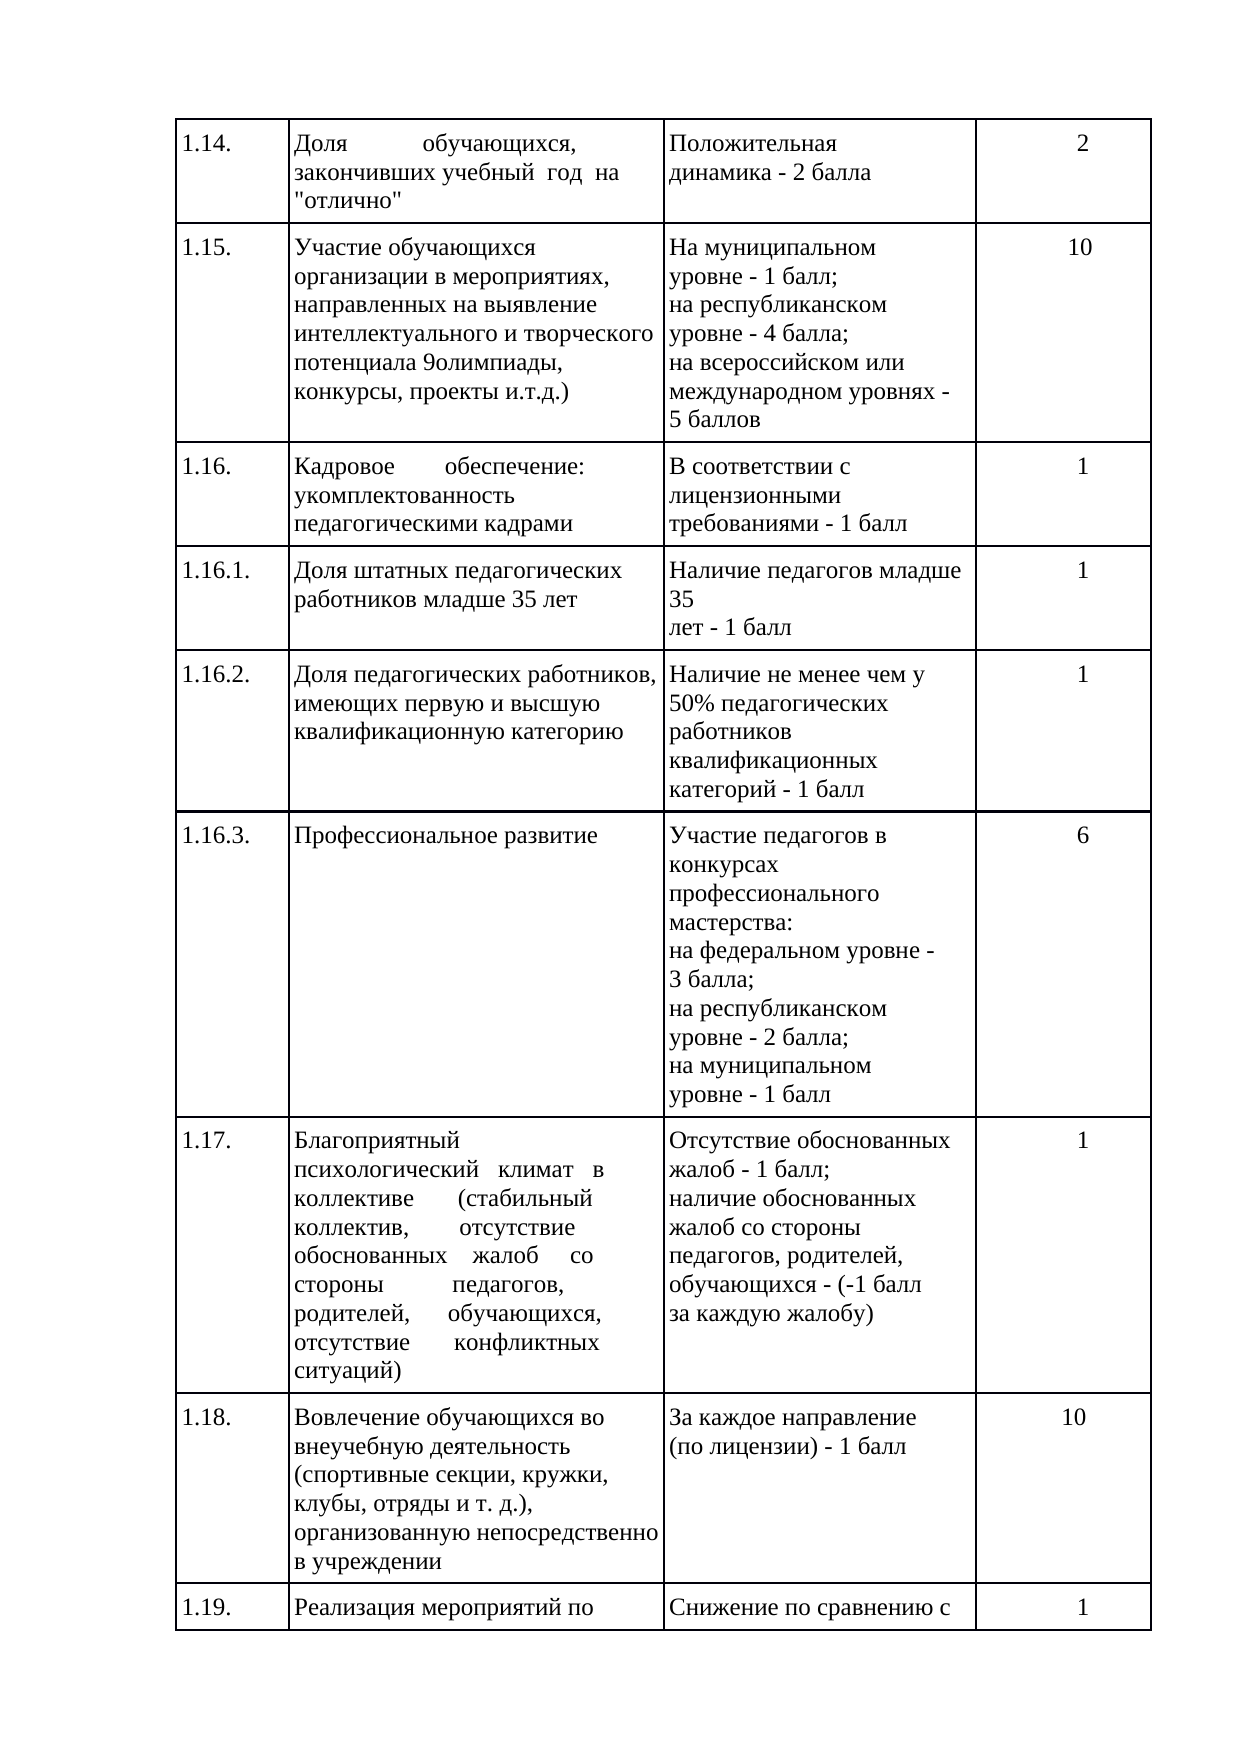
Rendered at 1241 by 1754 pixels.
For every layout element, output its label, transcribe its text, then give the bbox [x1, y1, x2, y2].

table_cell 1.16.2. [177, 651, 288, 810]
table_cell 1.18. [177, 1394, 288, 1582]
table_cell 1 [977, 443, 1150, 545]
table_cell В соответствии с лицензионными требованиями - 1 балл [665, 443, 975, 545]
table_cell Участие педагогов в конкурсах профессионального мастерства: на федеральном уровне - 3 балла; на республиканском уровне - 2 балла; на муниципальном уровне - 1 балл [665, 813, 975, 1116]
table_cell 1 [977, 651, 1150, 810]
table_cell 2 [977, 120, 1150, 222]
table_cell 1.19. [177, 1584, 288, 1629]
table_cell Благоприятный психологический климат в коллективе (стабильный коллектив, отсутствие обоснованных жалоб со стороны педагогов, родителей, обучающихся, отсутствие конфликтных ситуаций) [290, 1118, 663, 1392]
table_cell На муниципальном уровне - 1 балл; на республиканском уровне - 4 балла; на всероссийском или международном уровнях - 5 баллов [665, 224, 975, 441]
table_cell Наличие не менее чем у 50% педагогических работников квалификационных категорий - 1 балл [665, 651, 975, 810]
table_cell Реализация мероприятий по [290, 1584, 663, 1629]
table_cell 1.16. [177, 443, 288, 545]
table_cell 1.16.1. [177, 547, 288, 649]
table_cell Доля педагогических работников, имеющих первую и высшую квалификационную категорию [290, 651, 663, 810]
table_cell Наличие педагогов младше 35 лет - 1 балл [665, 547, 975, 649]
table_cell Отсутствие обоснованных жалоб - 1 балл; наличие обоснованных жалоб со стороны педагогов, родителей, обучающихся - (-1 балл за каждую жалобу) [665, 1118, 975, 1392]
table_cell Снижение по сравнению с [665, 1584, 975, 1629]
table_cell 6 [977, 813, 1150, 1116]
table_cell 10 [977, 224, 1150, 441]
table_cell Доля обучающихся, закончивших учебный год на "отлично" [290, 120, 663, 222]
table_cell Профессиональное развитие [290, 813, 663, 1116]
table_cell Кадровое обеспечение: укомплектованность педагогическими кадрами [290, 443, 663, 545]
table_cell Доля штатных педагогических работников младше 35 лет [290, 547, 663, 649]
table_cell За каждое направление (по лицензии) - 1 балл [665, 1394, 975, 1582]
table_cell 10 [977, 1394, 1150, 1582]
table_cell 1.16.3. [177, 813, 288, 1116]
table_cell 1.17. [177, 1118, 288, 1392]
table_cell Участие обучающихся организации в мероприятиях, направленных на выявление интеллектуального и творческого потенциала 9олимпиады, конкурсы, проекты и.т.д.) [290, 224, 663, 441]
table_cell 1.14. [177, 120, 288, 222]
table_cell 1.15. [177, 224, 288, 441]
table_cell 1 [977, 1584, 1150, 1629]
table_cell 1 [977, 547, 1150, 649]
table_cell 1 [977, 1118, 1150, 1392]
table_cell Вовлечение обучающихся во внеучебную деятельность (спортивные секции, кружки, клубы, отряды и т. д.), организованную непосредственно в учреждении [290, 1394, 663, 1582]
table_cell Положительная динамика - 2 балла [665, 120, 975, 222]
